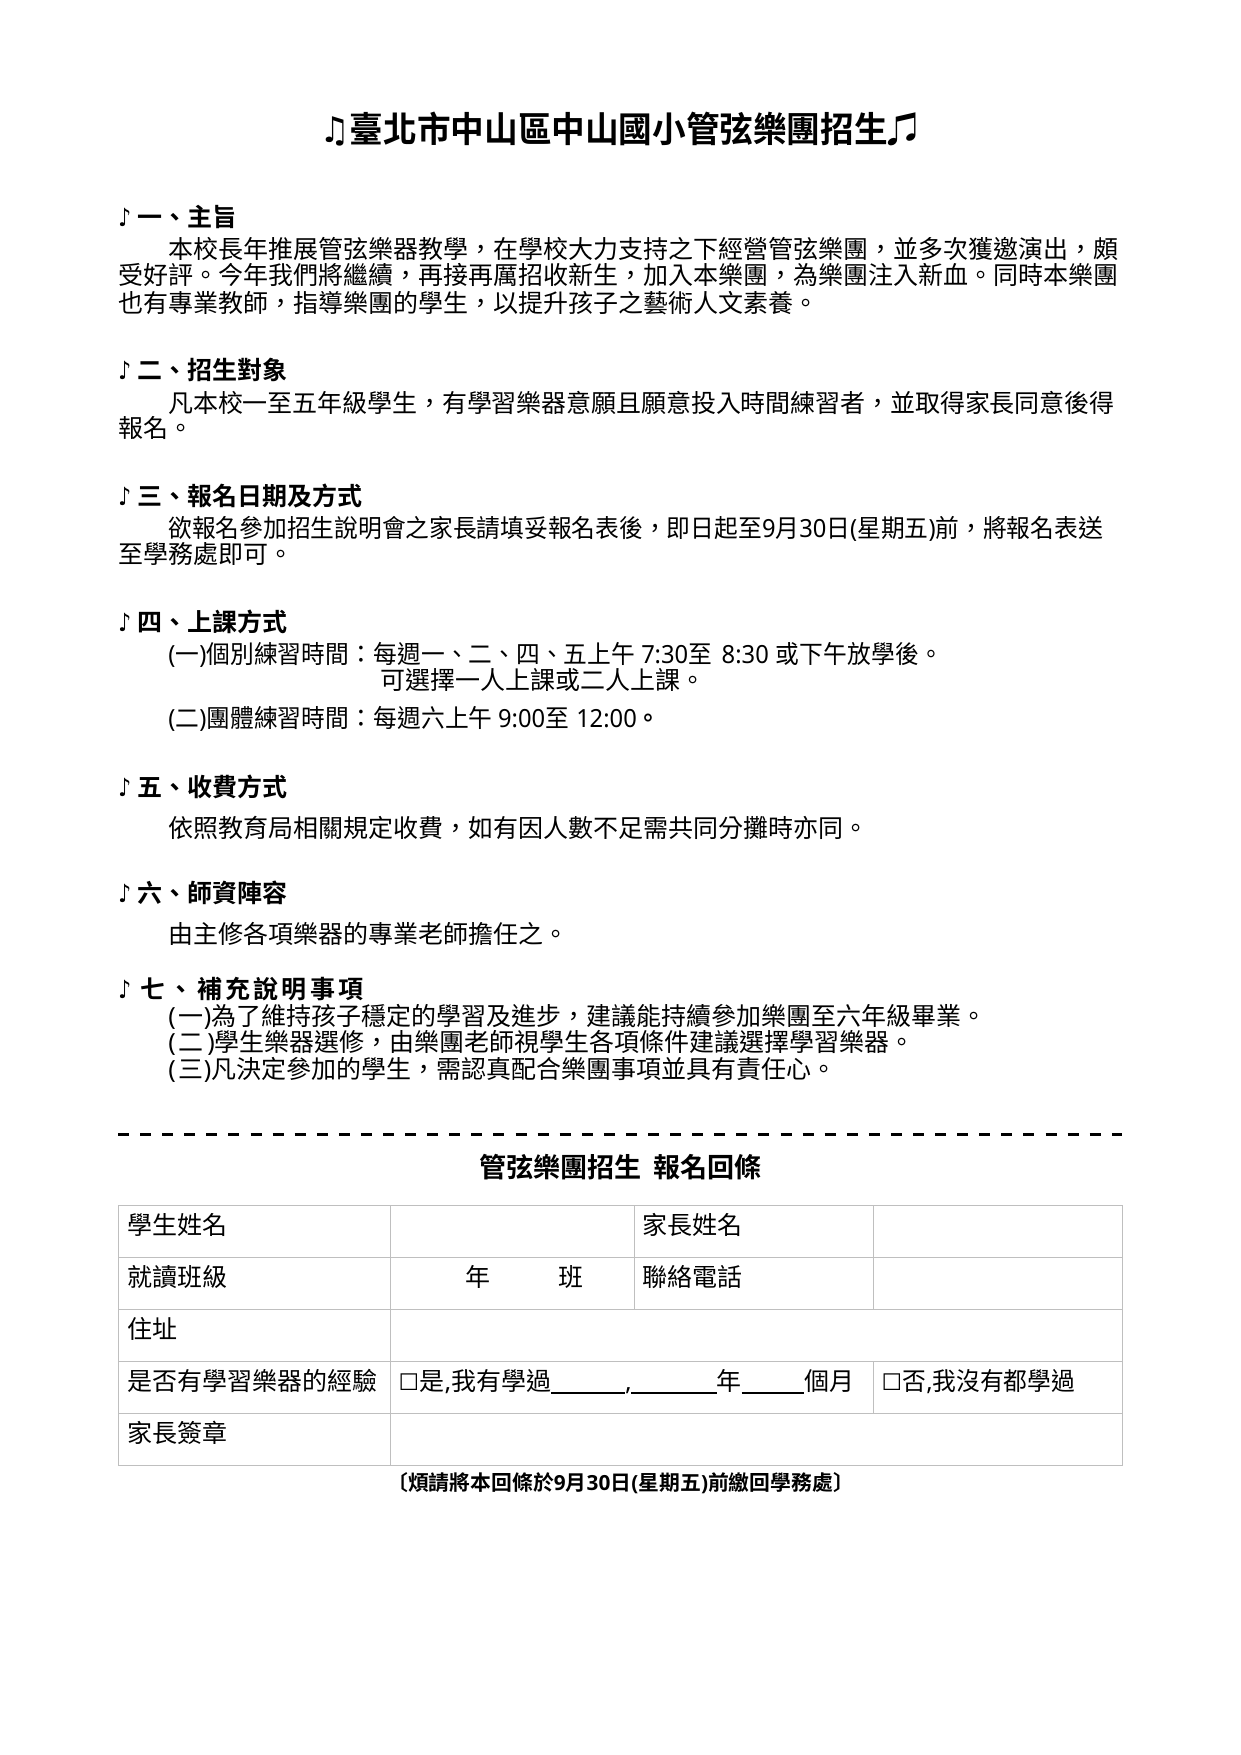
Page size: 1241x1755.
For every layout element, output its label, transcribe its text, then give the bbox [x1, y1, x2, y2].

subtitle ♪ 六、師資陣容 [118, 870, 1134, 911]
table_header [874, 1206, 1122, 1257]
table_header 家長姓名 [635, 1206, 873, 1257]
subtitle ♪ 四、上課⽅式 [118, 598, 1134, 639]
table_header [391, 1206, 634, 1257]
table_header 學⽣姓名 [119, 1206, 390, 1257]
subtitle (⼀)為了維持孩⼦穩定的學習及進步，建議能持續參加樂團至六年級畢業。(二)學⽣樂器選修，由樂團⽼師視學⽣各項條件建議選擇學習樂器。 (三)凡決定參加的學⽣，需認真配合樂團事項並具有責任心。 [168, 1003, 983, 1086]
text 凡本校⼀至五年級學⽣，有學習樂器意願且願意投入時間練習者，並取得家長同意後得報名。 [118, 390, 1119, 445]
table_cell 否,我沒有都學過 [874, 1362, 1122, 1413]
text 由主修各項樂器的專業⽼師擔任之。 [168, 911, 1134, 952]
subtitle ♪ ⼆、招⽣對象 [118, 347, 1134, 388]
text (⼆)團體練習時間：每週六上午 9:00至 12:00。 [168, 697, 1134, 735]
table_cell [874, 1258, 1122, 1309]
table_cell [391, 1414, 1122, 1465]
text 管弦樂團招⽣ 報名回條 [315, 1146, 925, 1185]
table_cell 年 班 [391, 1258, 634, 1309]
text 依照教育局相關規定收費，如有因⼈數不⾜需共同分攤時亦同。 [168, 805, 1134, 845]
table_cell 家長簽章 [119, 1414, 390, 1465]
text 〔煩請將本回條於9⽉30⽇(星期五)前繳回學務處〕 [315, 1466, 925, 1496]
table_cell 是否有學習樂器的經驗 [119, 1362, 390, 1413]
table_cell [391, 1310, 1122, 1361]
text 本校長年推展管弦樂器教學，在學校⼤⼒⽀持之下經營管弦樂團，並多次獲邀演出，頗受好評。今年我們將繼續，再接再厲招收新⽣，加入本樂團，為樂團注入新⾎。同時本樂團也有專業教師，指導樂團的學⽣，以提升孩⼦之藝術⼈⽂素養。 [118, 237, 1119, 319]
table_cell 是,我有學過 , 年 個⽉ [391, 1362, 873, 1413]
table_cell 住址 [119, 1310, 390, 1361]
table_cell 聯絡電話 [635, 1258, 873, 1309]
subtitle ♪ 三、報名⽇期及⽅式 [118, 473, 1134, 513]
text 欲報名參加招⽣說明會之家長請填妥報名表後，即⽇起至9⽉30⽇(星期五)前，將報名表送至學務處即可。 [118, 516, 1119, 571]
subtitle ♪ 七、補充說明事項 [118, 976, 983, 1003]
text ♫臺北市中山區中山國⼩管弦樂團招⽣♫ [315, 91, 925, 156]
text (⼀)個別練習時間：每週⼀、⼆、四、五上午 7:30至 8:30 或下午放學後。可選擇⼀⼈上課或⼆⼈上課。 [168, 642, 958, 697]
table_cell 就讀班級 [119, 1258, 390, 1309]
subtitle ♪ 五、收費⽅式 [118, 764, 1134, 805]
subtitle ♪ ⼀、主旨 [118, 193, 1134, 234]
